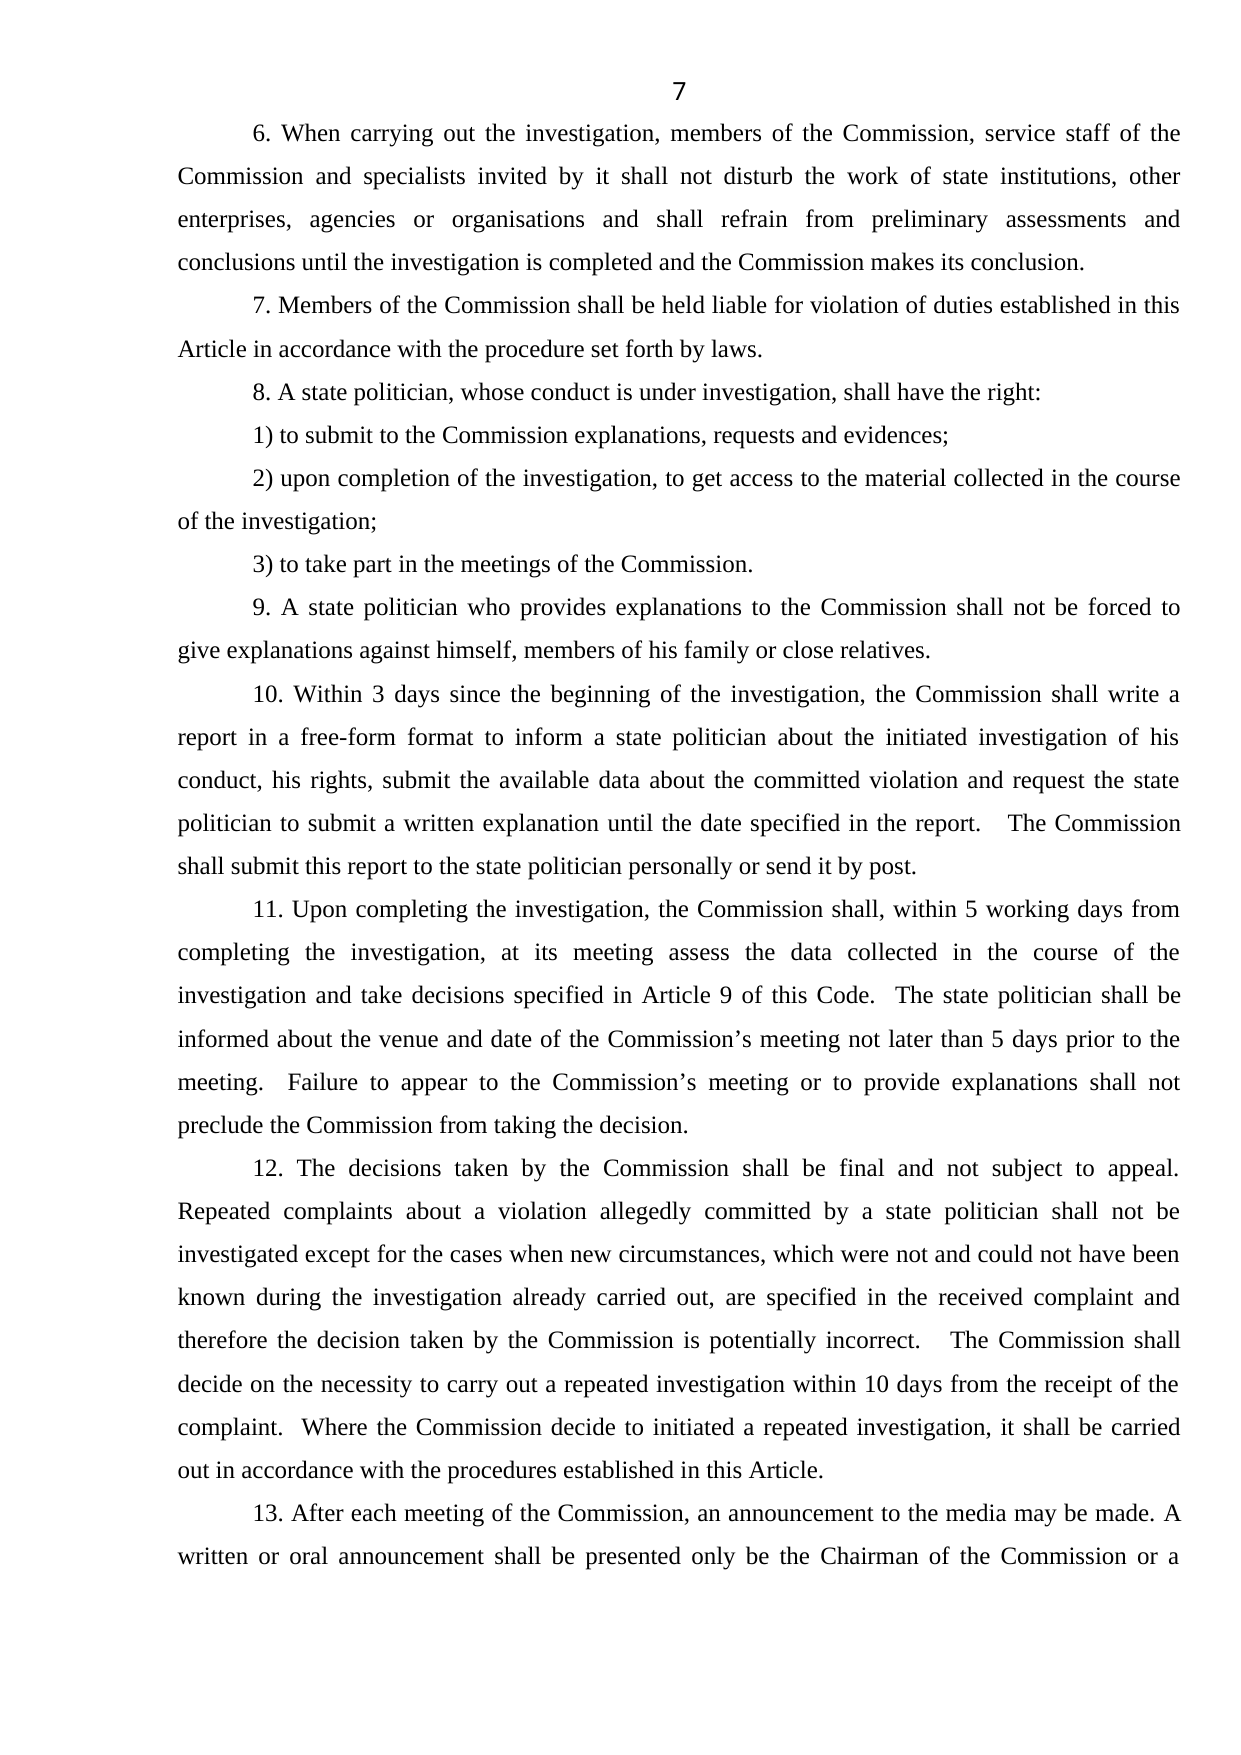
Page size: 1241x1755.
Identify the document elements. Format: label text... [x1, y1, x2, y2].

text 10. Within 3 days since the beginning of the investigation, the Commission shall write a report in a free-form format to inform a state politician about the initiated investigation of his conduct, his rights, submit the available data about the committed violation and request the state politician to submit a written explanation until the date specified in the report. The Commission shall submit this report to the state politician personally or send it by post. [177, 679, 1181, 880]
text 12. The decisions taken by the Commission shall be final and not subject to appeal. Repeated complaints about a violation allegedly committed by a state politician shall not be investigated except for the cases when new circumstances, which were not and could not have been known during the investigation already carried out, are specified in the received complaint and therefore the decision taken by the Commission is potentially incorrect. The Commission shall decide on the necessity to carry out a repeated investigation within 10 days from the receipt of the complaint. Where the Commission decide to initiated a repeated investigation, it shall be carried out in accordance with the procedures established in this Article. [177, 1153, 1181, 1484]
text 9. A state politician who provides explanations to the Commission shall not be forced to give explanations against himself, members of his family or close relatives. [177, 592, 1181, 664]
text 8. A state politician, whose conduct is under investigation, shall have the right: [177, 377, 1181, 406]
text 1) to submit to the Commission explanations, requests and evidences; [177, 420, 1181, 449]
text 13. After each meeting of the Commission, an announcement to the media may be made. A written or oral announcement shall be presented only be the Chairman of the Commission or a [177, 1498, 1181, 1570]
text 11. Upon completing the investigation, the Commission shall, within 5 working days from completing the investigation, at its meeting assess the data collected in the course of the investigation and take decisions specified in Article 9 of this Code. The state politician shall be informed about the venue and date of the Commission’s meeting not later than 5 days prior to the meeting. Failure to appear to the Commission’s meeting or to provide explanations shall not preclude the Commission from taking the decision. [177, 894, 1181, 1139]
text 7. Members of the Commission shall be held liable for violation of duties established in this Article in accordance with the procedure set forth by laws. [177, 291, 1181, 362]
text 2) upon completion of the investigation, to get access to the material collected in the course of the investigation; [177, 463, 1181, 535]
text 3) to take part in the meetings of the Commission. [177, 549, 1181, 578]
text 6. When carrying out the investigation, members of the Commission, service staff of the Commission and specialists invited by it shall not disturb the work of state institutions, other enterprises, agencies or organisations and shall refrain from preliminary assessments and conclusions until the investigation is completed and the Commission makes its conclusion. [177, 118, 1181, 276]
